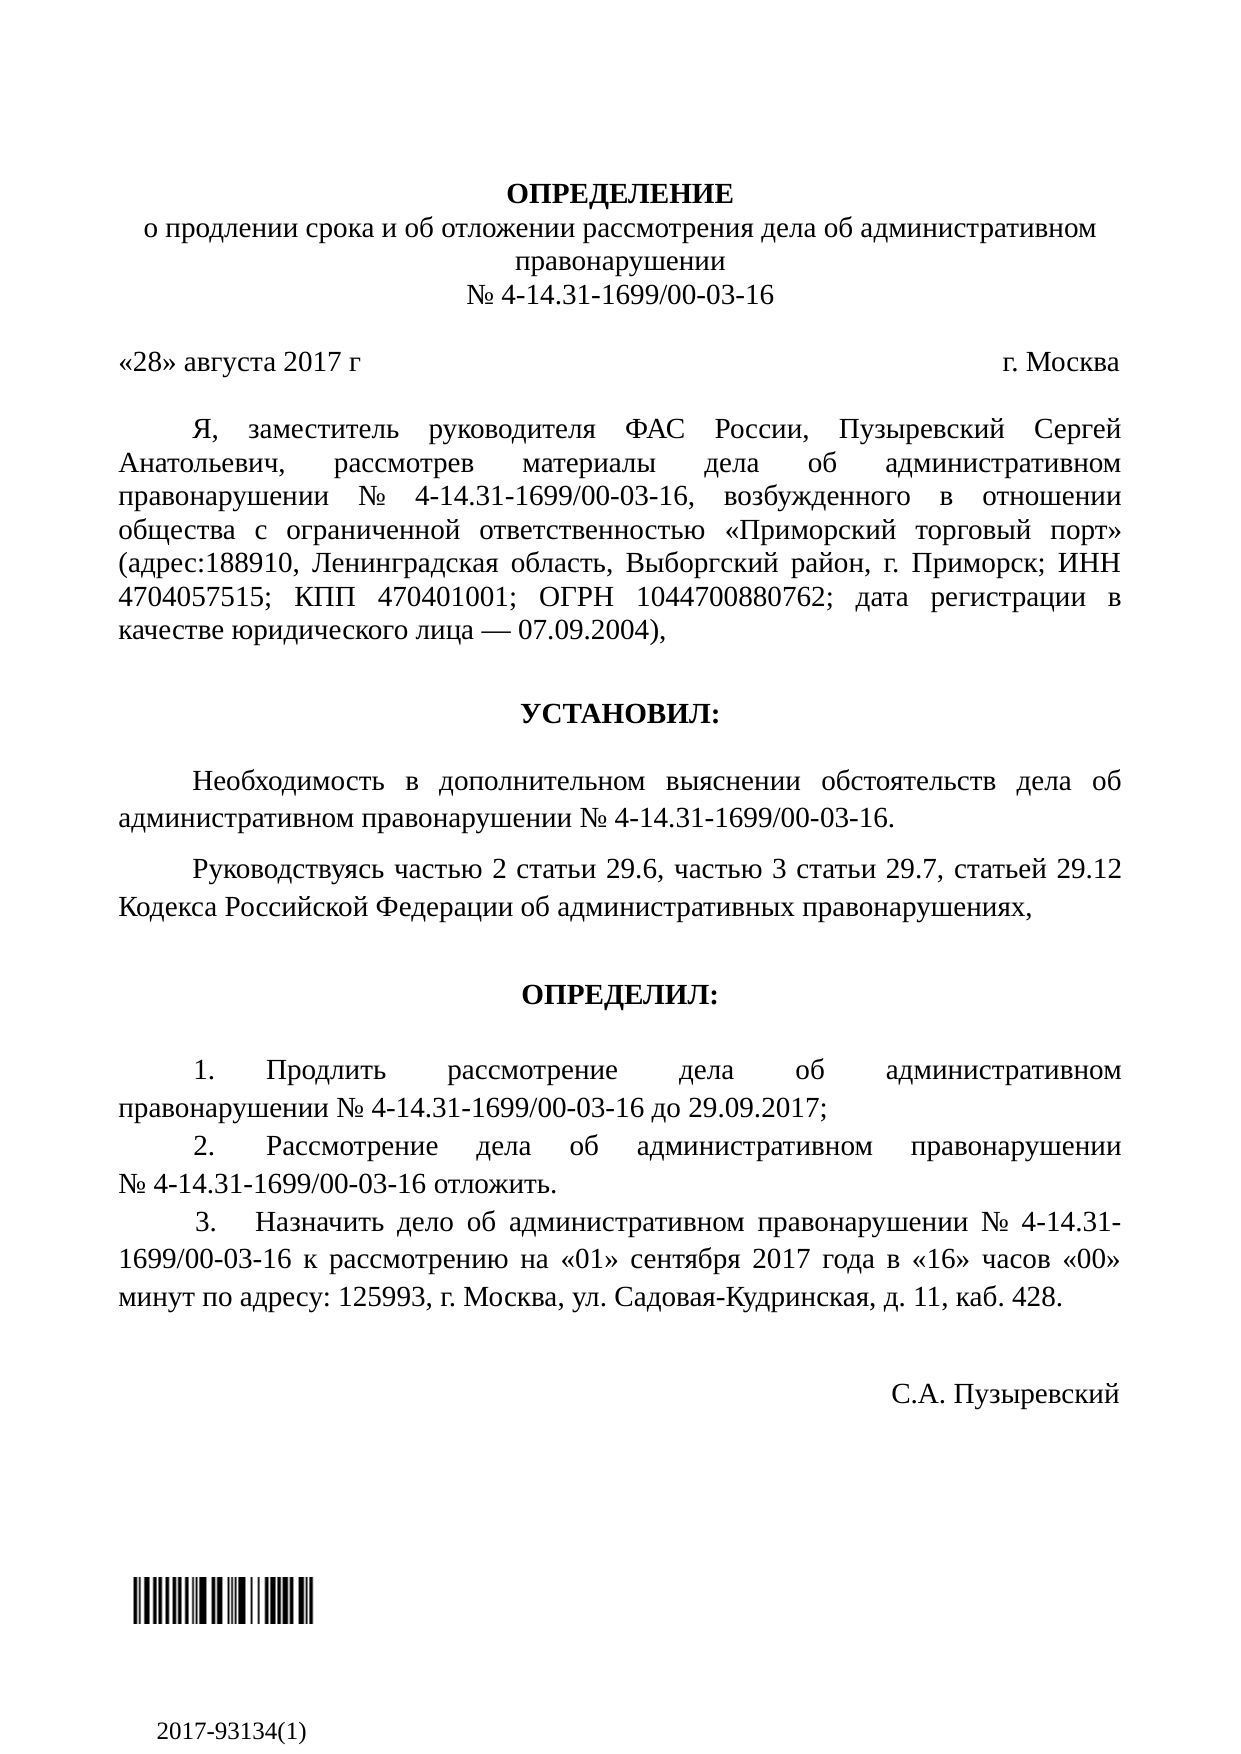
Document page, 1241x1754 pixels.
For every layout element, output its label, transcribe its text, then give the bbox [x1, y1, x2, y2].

text № 4-14.31-1699/00-03-16 [118, 277, 1122, 311]
text Я, заместитель руководителя ФАС России, Пузыревский Сергей Анатольевич, рассмотрев материалы дела об административном правонарушении № 4-14.31-1699/00-03-16, возбужденного в отношении общества с ограниченной ответственностью «Приморский торговый порт» (адрес:188910, Ленинградская область, Выборгский район, г. Приморск; ИНН 4704057515; КПП 470401001; ОГРН 1044700880762; дата регистрации в качестве юридического лица — 07.09.2004), [118, 411, 1122, 646]
text ОПРЕДЕЛИЛ: [118, 973, 1122, 1010]
text Руководствуясь частью 2 статьи 29.6, частью 3 статьи 29.7, статьей 29.12 Кодекса Российской Федерации об административных правонарушениях, [118, 847, 1122, 922]
text «28» августа 2017 г г. Москва [118, 344, 1122, 378]
list Продлить рассмотрение дела об административном правонарушении № 4-14.31-1699/00-03-16 до 29.09.2017; [118, 1048, 1122, 1124]
text ОПРЕДЕЛЕНИЕ [118, 176, 1122, 210]
list Рассмотрение дела об административном правонарушении № 4-14.31-1699/00-03-16 отложить. [118, 1124, 1122, 1199]
text С.А. Пузыревский [118, 1376, 1122, 1409]
text о продлении срока и об отложении рассмотрения дела об административном правонарушении [118, 210, 1122, 277]
text 3. Назначить дело об административном правонарушении № 4-14.31-1699/00-03-16 к рассмотрению на «01» сентября 2017 года в «16» часов «00» минут по адресу: 125993, г. Москва, ул. Садовая-Кудринская, д. 11, каб. 428. [118, 1199, 1122, 1313]
text Необходимость в дополнительном выяснении обстоятельств дела об административном правонарушении № 4-14.31-1699/00-03-16. [118, 758, 1122, 834]
text УСТАНОВИЛ: [118, 696, 1122, 730]
picture [118, 1577, 331, 1624]
